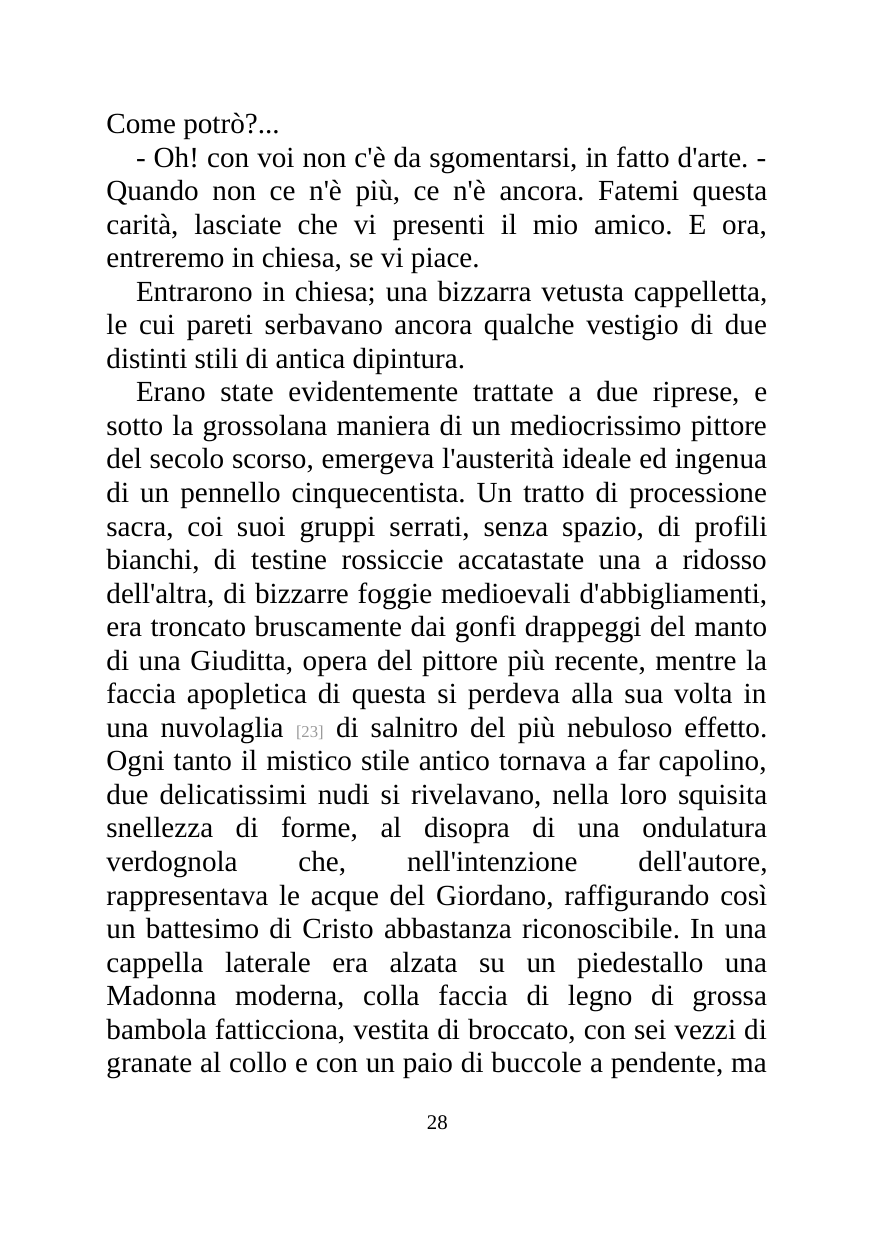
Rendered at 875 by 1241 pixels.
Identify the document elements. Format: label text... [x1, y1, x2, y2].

text - Come potrò?... [106, 106, 768, 140]
text Erano state evidentemente trattate a due riprese, e sotto la grossolana maniera di un mediocrissimo pittore del secolo scorso, emergeva l'austerità ideale ed ingenua di un pennello cinquecentista. Un tratto di processione sacra, coi suoi gruppi serrati, senza spazio, di profili bianchi, di testine rossiccie accatastate una a ridosso dell'altra, di bizzarre foggie medioevali d'abbigliamenti, era troncato bruscamente dai gonfi drappeggi del manto di una Giuditta, opera del pittore più recente, mentre la faccia apopletica di questa si perdeva alla sua volta in una nuvolaglia [23] di salnitro del più nebuloso effetto. Ogni tanto il mistico stile antico tornava a far capolino, due delicatissimi nudi si rivelavano, nella loro squisita snellezza di forme, al disopra di una ondulatura verdognola che, nell'intenzione dell'autore, rappresentava le acque del Giordano, raffigurando così un battesimo di Cristo abbastanza riconoscibile. In una cappella laterale era alzata su un piedestallo una Madonna moderna, colla faccia di legno di grossa bambola fatticciona, vestita di broccato, con sei vezzi di granate al collo e con un paio di buccole a pendente, ma [106, 374, 768, 1079]
text - Oh! con voi non c'è da sgomentarsi, in fatto d'arte. - Quando non ce n'è più, ce n'è ancora. Fatemi questa carità, lasciate che vi presenti il mio amico. E ora, entreremo in chiesa, se vi piace. [106, 140, 768, 274]
text Entrarono in chiesa; una bizzarra vetusta cappelletta, le cui pareti serbavano ancora qualche vestigio di due distinti stili di antica dipintura. [106, 274, 768, 374]
